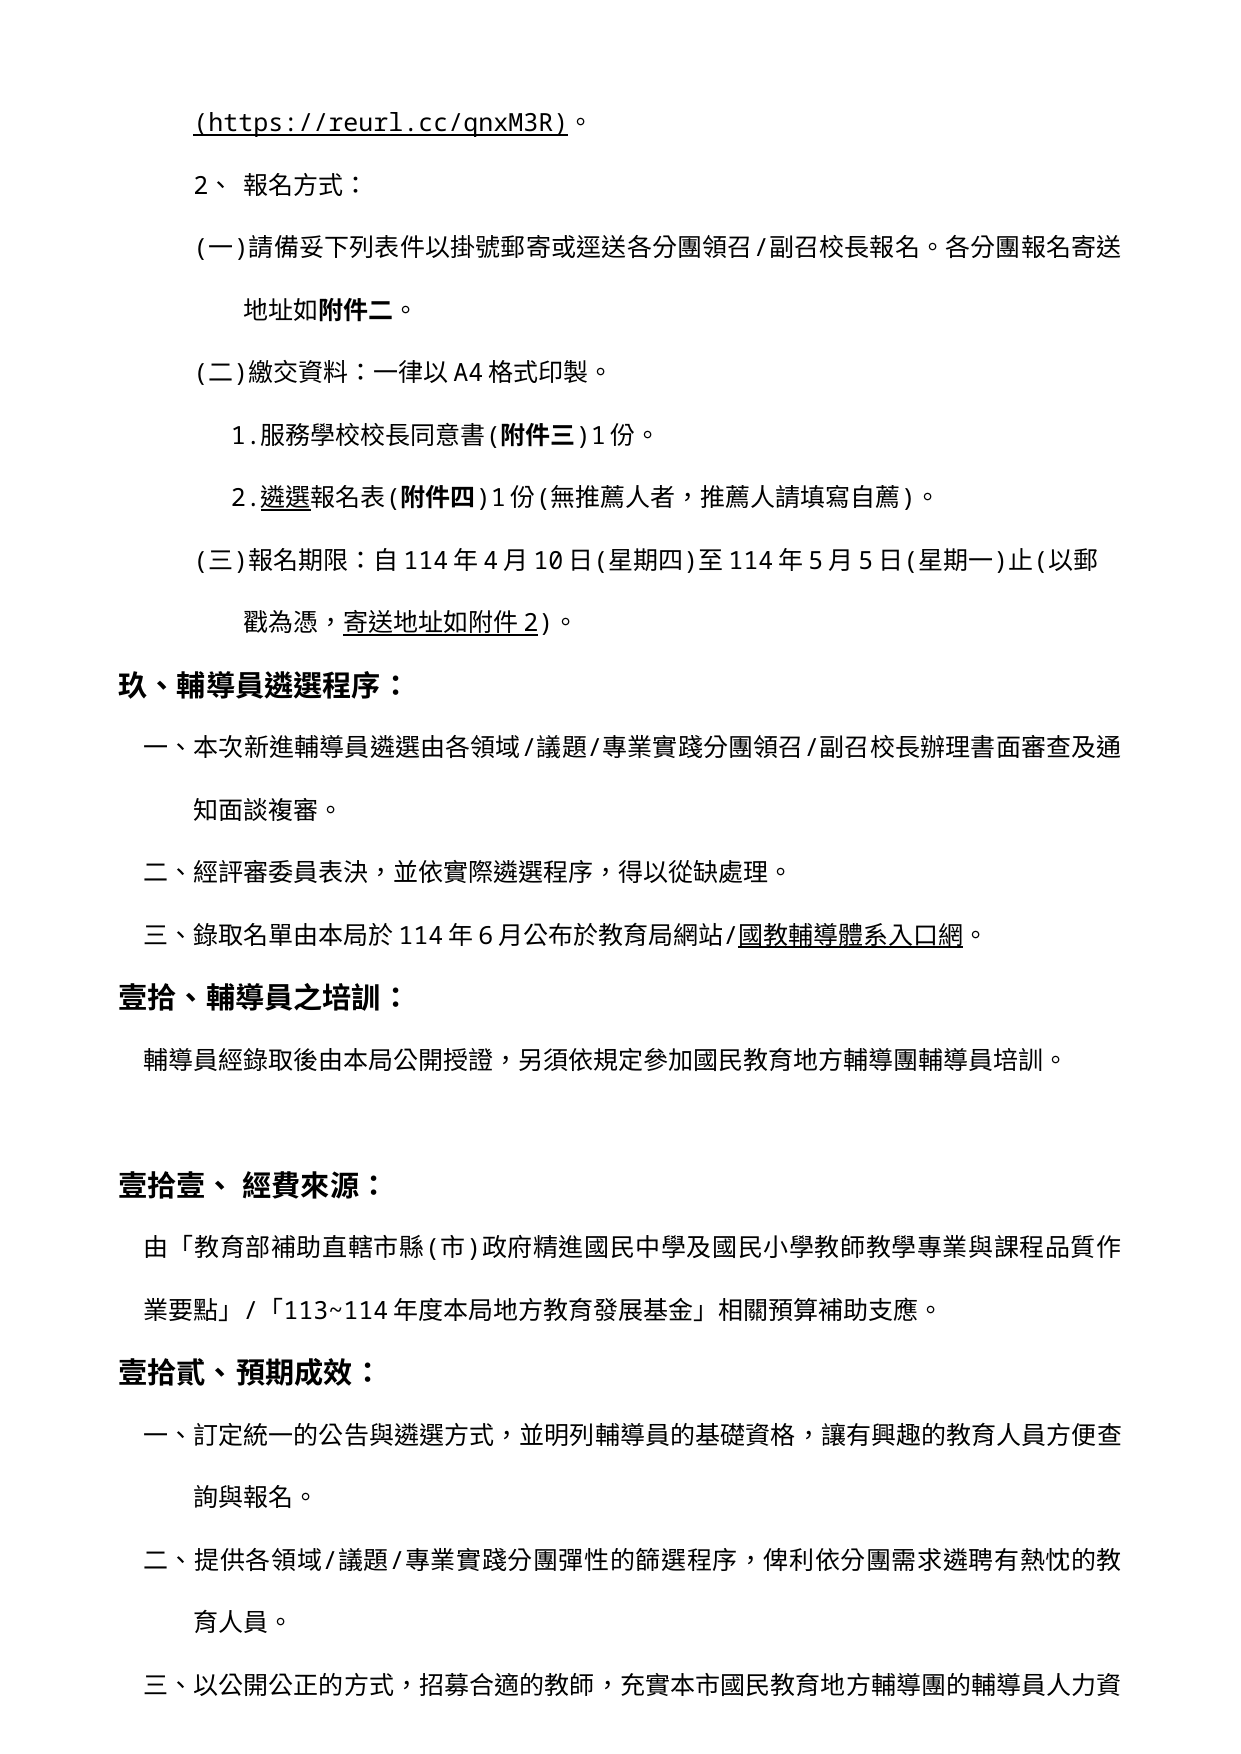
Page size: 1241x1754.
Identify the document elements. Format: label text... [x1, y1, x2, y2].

text (三)報名期限：自114年4月10日(星期四)至114年5月5日(星期一)止(以郵戳為憑，寄送地址如附件2)。 [193, 517, 1122, 642]
text 三、錄取名單由本局於114年6月公布於教育局網站/國教輔導體系入口網。 [143, 892, 1122, 954]
text 二、提供各領域/議題/專業實踐分團彈性的篩選程序，俾利依分團需求遴聘有熱忱的教育人員。 [143, 1517, 1122, 1642]
text 一、訂定統一的公告與遴選方式，並明列輔導員的基礎資格，讓有興趣的教育人員方便查詢與報名。 [143, 1392, 1122, 1517]
text 2.遴選報名表(附件四)1份(無推薦人者，推薦人請填寫自薦)。 [231, 454, 1122, 517]
list 報名方式： [193, 142, 1122, 204]
list (https://reurl.cc/qnxM3R)。 [193, 79, 1122, 142]
list 輔導員之培訓： [118, 954, 1122, 1017]
list 輔導員遴選程序： [118, 642, 1122, 704]
text 輔導員經錄取後由本局公開授證，另須依規定參加國民教育地方輔導團輔導員培訓。 [143, 1017, 1122, 1079]
text 由「教育部補助直轄市縣(市)政府精進國民中學及國民小學教師教學專業與課程品質作業要點」/「113~114年度本局地方教育發展基金」相關預算補助支應。 [143, 1204, 1122, 1329]
text 二、經評審委員表決，並依實際遴選程序，得以從缺處理。 [143, 829, 1122, 892]
list 經費來源： [118, 1142, 1122, 1204]
text 一、本次新進輔導員遴選由各領域/議題/專業實踐分團領召/副召校長辦理書面審查及通知面談複審。 [143, 704, 1122, 829]
text (一)請備妥下列表件以掛號郵寄或逕送各分團領召/副召校長報名。各分團報名寄送地址如附件二。 [193, 204, 1122, 329]
text 三、以公開公正的方式，招募合適的教師，充實本市國民教育地方輔導團的輔導員人力資 [143, 1642, 1122, 1704]
text 1.服務學校校長同意書(附件三)1份。 [231, 392, 1122, 454]
list 預期成效： [118, 1329, 1122, 1392]
text (二)繳交資料：一律以A4格式印製。 [193, 329, 1122, 392]
